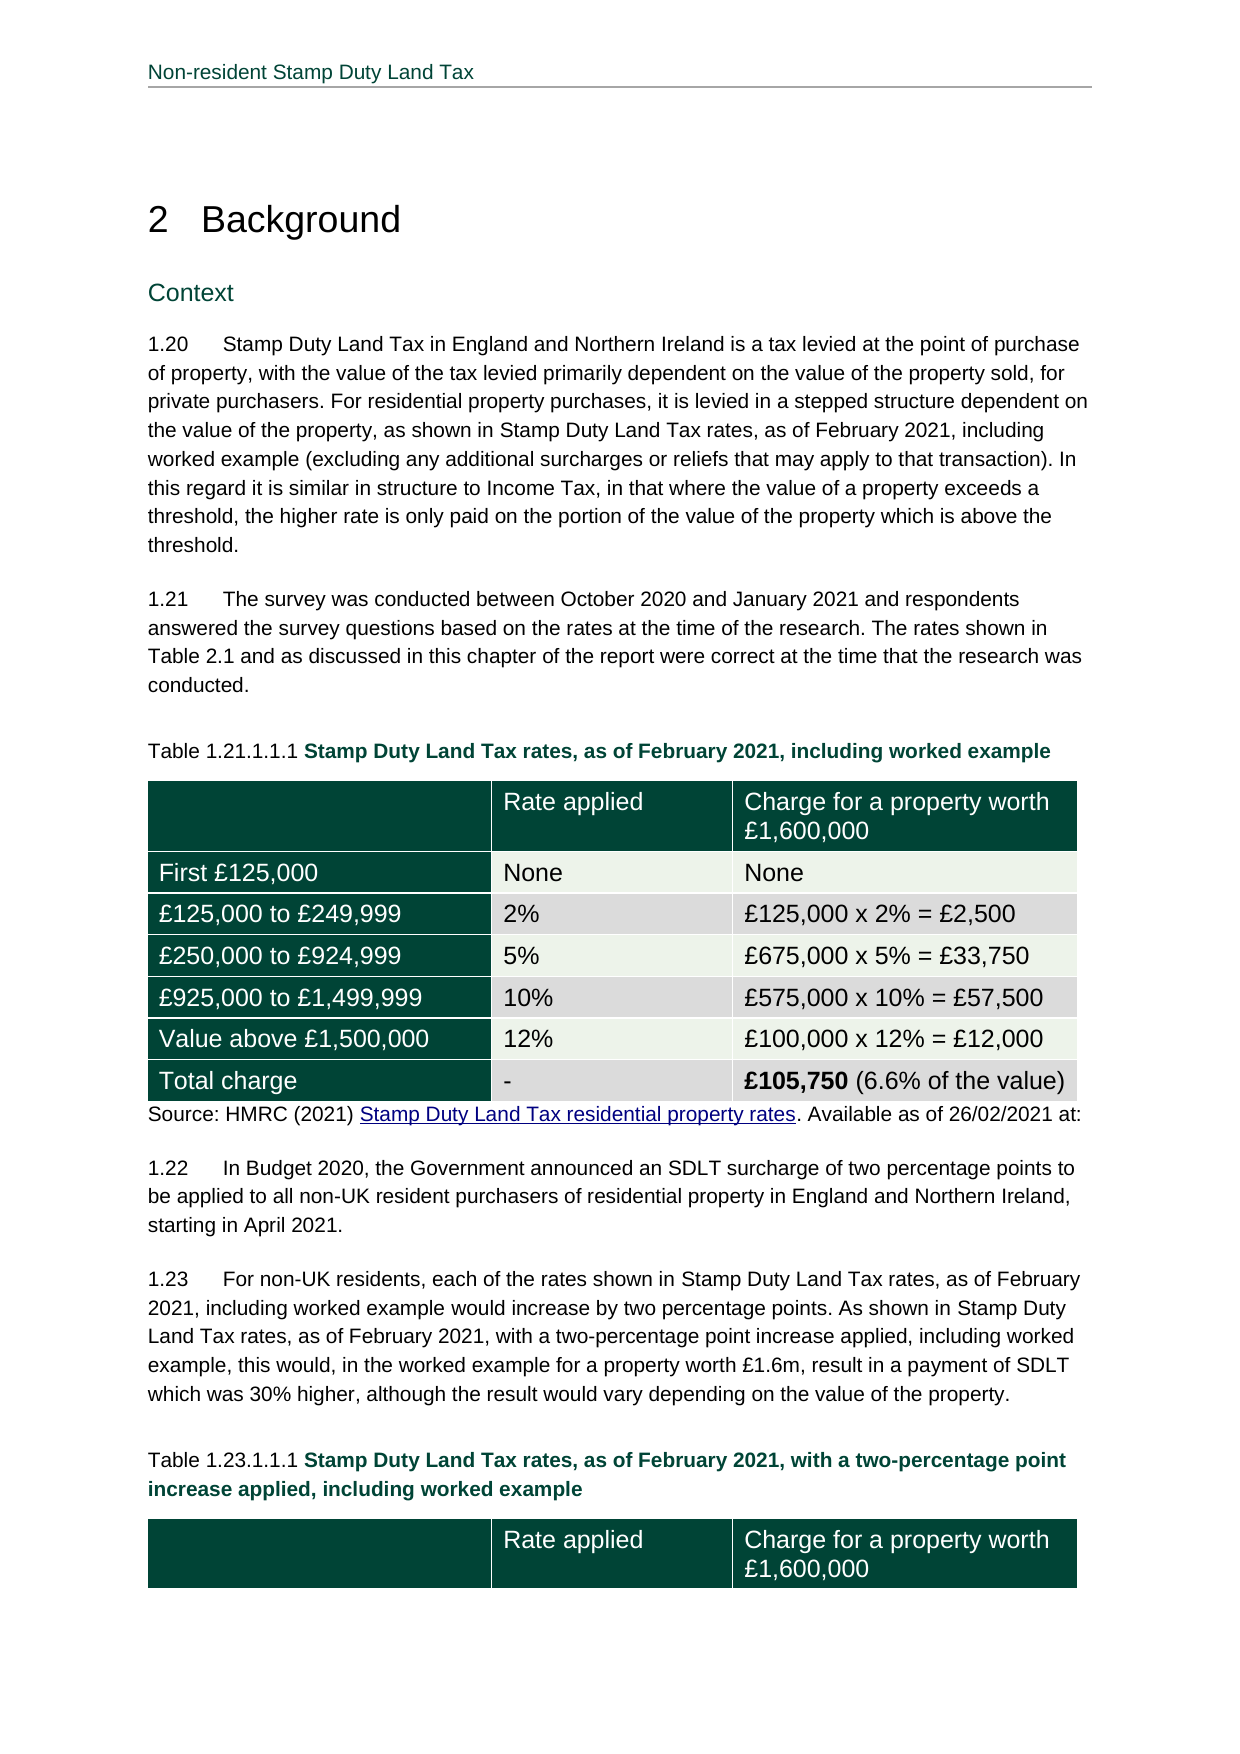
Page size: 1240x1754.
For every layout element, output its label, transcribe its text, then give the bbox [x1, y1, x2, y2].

subtitle Background [148, 197, 1092, 240]
table_cell - [492, 1060, 732, 1101]
table_cell £100,000 x 12% = £12,000 [733, 1019, 1077, 1059]
table_header Charge for a property worth £1,600,000 [733, 781, 1077, 851]
table_header [148, 1519, 491, 1588]
table_cell £250,000 to £924,999 [148, 935, 491, 976]
table_cell £125,000 to £249,999 [148, 894, 491, 934]
table_cell £575,000 x 10% = £57,500 [733, 977, 1077, 1017]
table_cell £925,000 to £1,499,999 [148, 977, 491, 1017]
table_cell Value above £1,500,000 [148, 1019, 491, 1059]
table_cell 5% [492, 935, 732, 976]
list Stamp Duty Land Tax rates, as of February 2021, with a two-percentage point increase applied, including worked example [148, 1448, 1092, 1501]
list Stamp Duty Land Tax in England and Northern Ireland is a tax levied at the point of purchase of property, with the value of the tax levied primarily dependent on the value of the property sold, for private purchasers. For residential property purchases, it is levied in a stepped structure dependent on the value of the property, as shown in Table 2.1 (excluding any additional surcharges or reliefs that may apply to that transaction). In this regard it is similar in structure to Income Tax, in that where the value of a property exceeds a threshold, the higher rate is only paid on the portion of the value of the property which is above the threshold. [148, 332, 1092, 557]
list For non-UK residents, each of the rates shown in Table 2.1 would increase by two percentage points. As shown in Table 2.2, this would, in the worked example for a property worth £1.6m, result in a payment of SDLT which was 30% higher, although the result would vary depending on the value of the property. [148, 1267, 1092, 1406]
table_cell None [733, 852, 1077, 892]
list In Budget 2020, the Government announced an SDLT surcharge of two percentage points to be applied to all non-UK resident purchasers of residential property in England and Northern Ireland, starting in April 2021. [148, 1156, 1092, 1237]
table_header Charge for a property worth £1,600,000 [733, 1519, 1077, 1588]
table_cell £675,000 x 5% = £33,750 [733, 935, 1077, 976]
text Source: HMRC (2021) Stamp Duty Land Tax residential property rates. Available as of 26/02/2021 at: [148, 1102, 1092, 1126]
table_cell 12% [492, 1019, 732, 1059]
table_header Rate applied [492, 1519, 732, 1588]
list Stamp Duty Land Tax rates, as of February 2021, including worked example [148, 739, 1092, 763]
table_cell Total charge [148, 1060, 491, 1101]
subtitle Context [148, 278, 1092, 307]
table_header Rate applied [492, 781, 732, 851]
table_cell First £125,000 [148, 852, 491, 892]
table_cell 10% [492, 977, 732, 1017]
table_cell 2% [492, 894, 732, 934]
table_cell None [492, 852, 732, 892]
list The survey was conducted between October 2020 and January 2021 and respondents answered the survey questions based on the rates at the time of the research. The rates shown in Table 2.1 and as discussed in this chapter of the report were correct at the time that the research was conducted. [148, 587, 1092, 697]
table_cell £125,000 x 2% = £2,500 [733, 894, 1077, 934]
table_cell £105,750 (6.6% of the value) [733, 1060, 1077, 1101]
table_header [148, 781, 491, 851]
